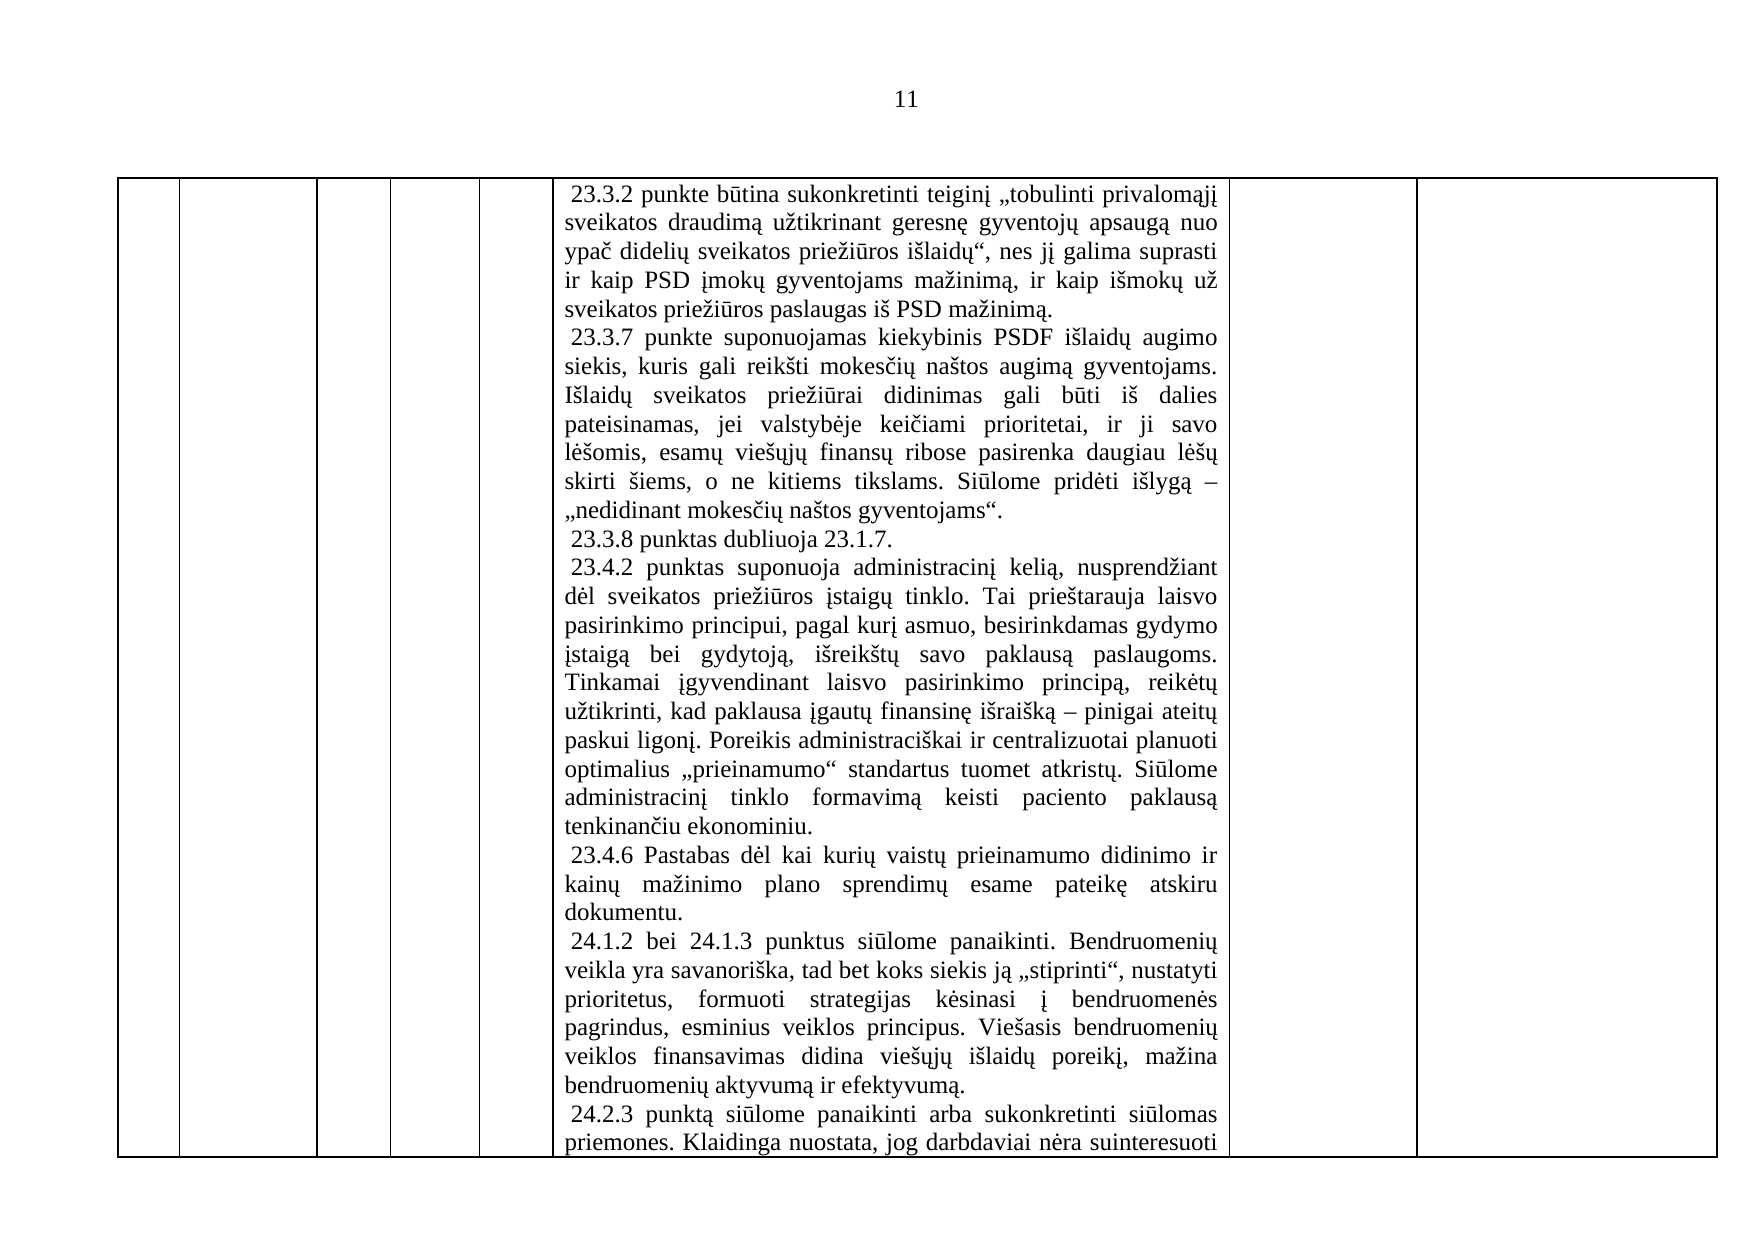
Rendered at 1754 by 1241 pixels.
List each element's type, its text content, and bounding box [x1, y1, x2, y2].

table_cell [119, 179, 179, 1156]
table_cell [318, 179, 390, 1156]
table_cell [1230, 179, 1416, 1156]
table_cell [480, 179, 552, 1156]
table_cell [1418, 179, 1716, 1156]
table_cell [180, 179, 316, 1156]
table_cell [391, 179, 479, 1156]
table_cell 23.3.2 punkte būtina sukonkretinti teiginį „tobulinti privalomąjį sveikatos draudimą užtikrinant geresnę gyventojų apsaugą nuo ypač didelių sveikatos priežiūros išlaidų“, nes jį galima suprasti ir kaip PSD įmokų gyventojams mažinimą, ir kaip išmokų už sveikatos priežiūros paslaugas iš PSD mažinimą. 23.3.7 punkte suponuojamas kiekybinis PSDF išlaidų augimo siekis, kuris gali reikšti mokesčių naštos augimą gyventojams. Išlaidų sveikatos priežiūrai didinimas gali būti iš dalies pateisinamas, jei valstybėje keičiami prioritetai, ir ji savo lėšomis, esamų viešųjų finansų ribose pasirenka daugiau lėšų skirti šiems, o ne kitiems tikslams. Siūlome pridėti išlygą – „nedidinant mokesčių naštos gyventojams“. 23.3.8 punktas dubliuoja 23.1.7. 23.4.2 punktas suponuoja administracinį kelią, nusprendžiant dėl sveikatos priežiūros įstaigų tinklo. Tai prieštarauja laisvo pasirinkimo principui, pagal kurį asmuo, besirinkdamas gydymo įstaigą bei gydytoją, išreikštų savo paklausą paslaugoms. Tinkamai įgyvendinant laisvo pasirinkimo principą, reikėtų užtikrinti, kad paklausa įgautų finansinę išraišką – pinigai ateitų paskui ligonį. Poreikis administraciškai ir centralizuotai planuoti optimalius „prieinamumo“ standartus tuomet atkristų. Siūlome administracinį tinklo formavimą keisti paciento paklausą tenkinančiu ekonominiu. 23.4.6 Pastabas dėl kai kurių vaistų prieinamumo didinimo ir kainų mažinimo plano sprendimų esame pateikę atskiru dokumentu. 24.1.2 bei 24.1.3 punktus siūlome panaikinti. Bendruomenių veikla yra savanoriška, tad bet koks siekis ją „stiprinti“, nustatyti prioritetus, formuoti strategijas kėsinasi į bendruomenės pagrindus, esminius veiklos principus. Viešasis bendruomenių veiklos finansavimas didina viešųjų išlaidų poreikį, mažina bendruomenių aktyvumą ir efektyvumą. 24.2.3 punktą siūlome panaikinti arba sukonkretinti siūlomas priemones. Klaidinga nuostata, jog darbdaviai nėra suinteresuoti [554, 179, 1229, 1156]
